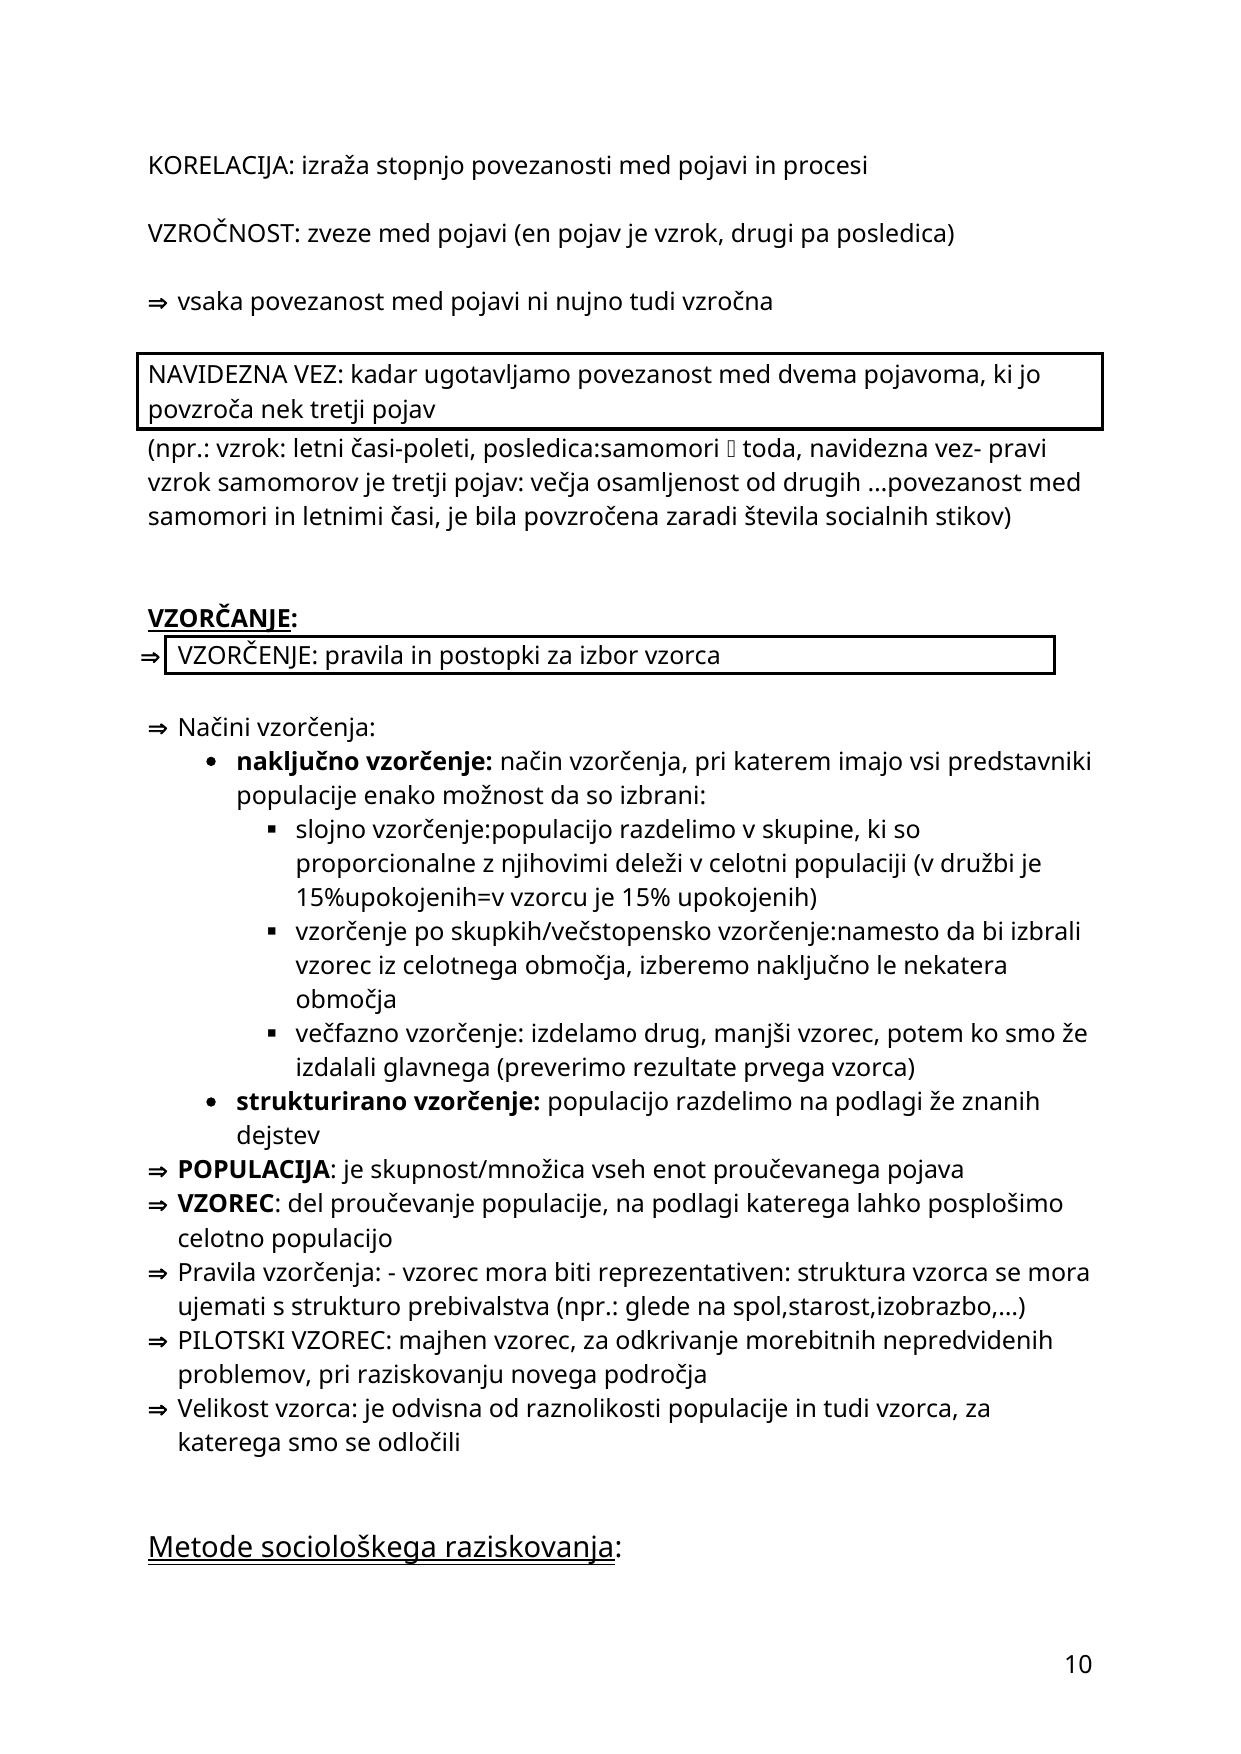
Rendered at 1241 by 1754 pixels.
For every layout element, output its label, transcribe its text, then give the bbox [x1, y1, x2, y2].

list slojno vzorčenje:populacijo razdelimo v skupine, ki so proporcionalne z njihovimi deleži v celotni populaciji (v družbi je 15%upokojenih=v vzorcu je 15% upokojenih) [266, 811, 1093, 914]
text NAVIDEZNA VEZ: kadar ugotavljamo povezanost med dvema pojavoma, ki jo povzroča nek tretji pojav [139, 355, 1101, 427]
table_header [128, 635, 164, 672]
list VZOREC: del proučevanje populacije, na podlagi katerega lahko posplošimo celotno populacijo [148, 1186, 1093, 1254]
table_header VZORČENJE: pravila in postopki za izbor vzorca [167, 638, 1053, 672]
text (npr.: vzrok: letni časi-poleti, posledica:samomori  toda, navidezna vez- pravi vzrok samomorov je tretji pojav: večja osamljenost od drugih …povezanost med samomori in letnimi časi, je bila povzročena zaradi števila socialnih stikov) [148, 431, 1093, 533]
list PILOTSKI VZOREC: majhen vzorec, za odkrivanje morebitnih nepredvidenih problemov, pri raziskovanju novega področja [148, 1322, 1093, 1391]
list vsaka povezanost med pojavi ni nujno tudi vzročna [148, 284, 1093, 318]
list Velikost vzorca: je odvisna od raznolikosti populacije in tudi vzorca, za katerega smo se odločili [148, 1391, 1093, 1459]
text Metode sociološkega raziskovanja: [148, 1527, 1093, 1566]
list strukturirano vzorčenje: populacijo razdelimo na podlagi že znanih dejstev [207, 1084, 1093, 1152]
text KORELACIJA: izraža stopnjo povezanosti med pojavi in procesi [148, 148, 1093, 182]
list Načini vzorčenja: [148, 709, 1093, 743]
list večfazno vzorčenje: izdelamo drug, manjši vzorec, potem ko smo že izdalali glavnega (preverimo rezultate prvega vzorca) [266, 1016, 1093, 1084]
list Pravila vzorčenja: - vzorec mora biti reprezentativen: struktura vzorca se mora ujemati s strukturo prebivalstva (npr.: glede na spol,starost,izobrazbo,…) [148, 1254, 1093, 1322]
list vzorčenje po skupkih/večstopensko vzorčenje:namesto da bi izbrali vzorec iz celotnega območja, izberemo naključno le nekatera območja [266, 914, 1093, 1016]
text VZROČNOST: zveze med pojavi (en pojav je vzrok, drugi pa posledica) [148, 216, 1093, 250]
text VZORČANJE: [148, 601, 1093, 635]
list POPULACIJA: je skupnost/množica vseh enot proučevanega pojava [148, 1152, 1093, 1186]
list naključno vzorčenje: način vzorčenja, pri katerem imajo vsi predstavniki populacije enako možnost da so izbrani: [207, 743, 1093, 811]
